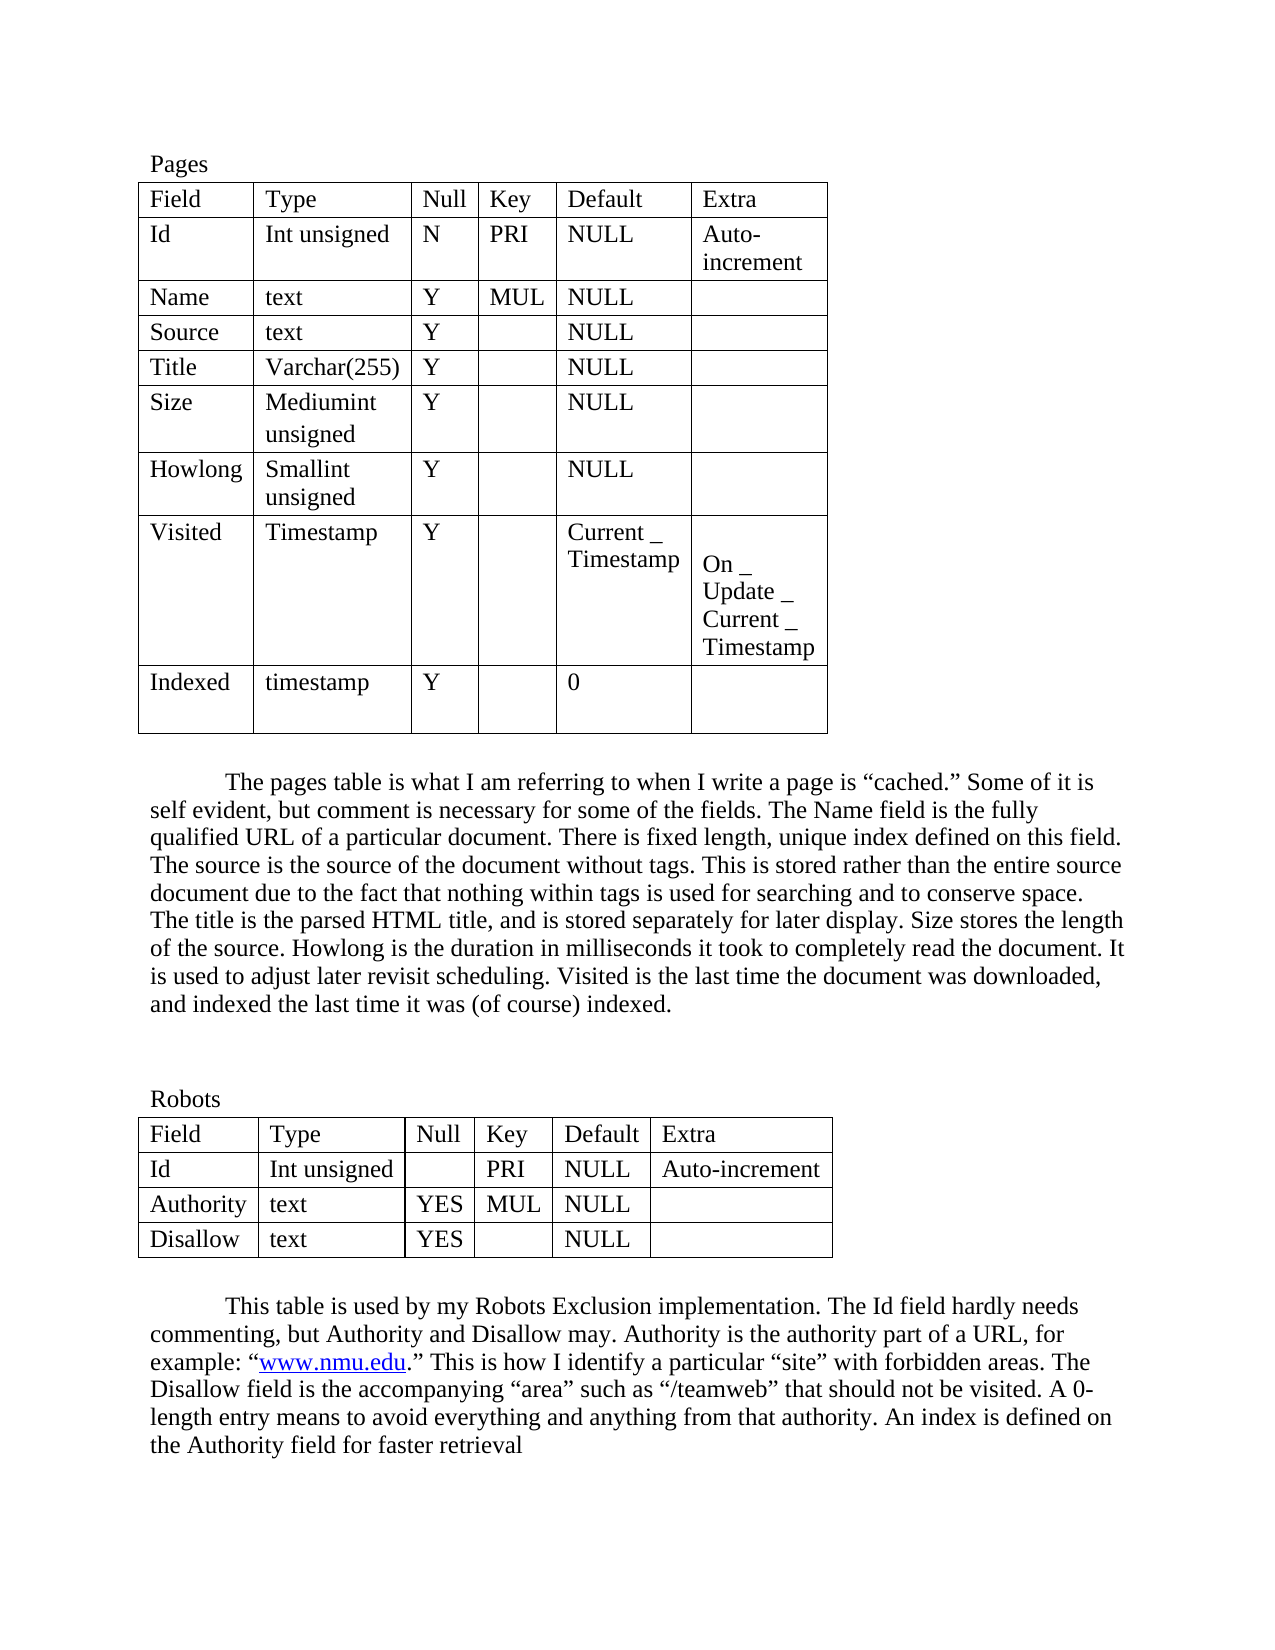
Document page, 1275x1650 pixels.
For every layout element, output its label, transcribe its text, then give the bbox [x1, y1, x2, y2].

table_cell [651, 1223, 832, 1257]
table_cell [692, 351, 827, 385]
table_header Null [406, 1118, 474, 1152]
table_header Field [139, 183, 253, 217]
table_cell [406, 1153, 474, 1187]
table_cell Size [139, 386, 253, 452]
table_cell [651, 1188, 832, 1222]
table_cell NULL [557, 351, 691, 385]
table_cell Howlong [139, 453, 253, 515]
table_cell [479, 386, 556, 452]
table_cell NULL [557, 281, 691, 314]
table_cell timestamp [254, 666, 411, 733]
table_cell Y [412, 386, 478, 452]
table_header Null [412, 183, 478, 217]
table_cell [692, 666, 827, 733]
table_header Type [259, 1118, 404, 1152]
table_cell 0 [557, 666, 691, 733]
table_cell Timestamp [254, 516, 411, 665]
table_cell Indexed [139, 666, 253, 733]
table_cell [479, 666, 556, 733]
table_header Key [475, 1118, 552, 1152]
table_cell Mediumint unsigned [254, 386, 411, 452]
text This table is used by my Robots Exclusion implementation. The Id field hardly needs commenting, but Authority and Disallow may. Authority is the authority part of a URL, for example: “www.nmu.edu.” This is how I identify a particular “site” with forbidden areas. The Disallow field is the accompanying “area” such as “/teamweb” that should not be visited. A 0-length entry means to avoid everything and anything from that authority. An index is defined on the Authority field for faster retrieval [150, 1292, 1125, 1458]
table_cell [692, 281, 827, 314]
table_cell [692, 386, 827, 452]
table_cell [479, 453, 556, 515]
table_cell text [259, 1223, 404, 1257]
table_cell [479, 316, 556, 349]
table_cell NULL [557, 453, 691, 515]
table_cell N [412, 218, 478, 279]
table_header Type [254, 183, 411, 217]
table_header Default [553, 1118, 650, 1152]
table_cell Disallow [139, 1223, 258, 1257]
table_header Extra [651, 1118, 832, 1152]
table_cell YES [406, 1223, 474, 1257]
table_cell Id [139, 1153, 258, 1187]
table_cell NULL [557, 218, 691, 279]
text Pages [150, 150, 1125, 178]
table_cell Y [412, 281, 478, 314]
table_cell NULL [553, 1188, 650, 1222]
table_cell MUL [475, 1188, 552, 1222]
table_cell Y [412, 666, 478, 733]
table_header Extra [692, 183, 827, 217]
table_cell On _ Update _ Current _ Timestamp [692, 516, 827, 665]
table_cell Auto-increment [692, 218, 827, 279]
text Robots [150, 1085, 1125, 1113]
table_cell Source [139, 316, 253, 349]
table_cell text [254, 281, 411, 314]
table_cell NULL [557, 316, 691, 349]
table_cell NULL [557, 386, 691, 452]
table_cell PRI [475, 1153, 552, 1187]
table_cell NULL [553, 1223, 650, 1257]
table_header Key [479, 183, 556, 217]
table_cell [692, 453, 827, 515]
table_cell Title [139, 351, 253, 385]
table_cell Varchar(255) [254, 351, 411, 385]
table_cell Y [412, 453, 478, 515]
table_cell text [254, 316, 411, 349]
table_cell text [259, 1188, 404, 1222]
table_cell Int unsigned [254, 218, 411, 279]
table_cell Authority [139, 1188, 258, 1222]
table_header Default [557, 183, 691, 217]
table_cell Y [412, 316, 478, 349]
table_cell Id [139, 218, 253, 279]
table_cell Name [139, 281, 253, 314]
table_header Field [139, 1118, 258, 1152]
table_cell Smallint unsigned [254, 453, 411, 515]
table_cell YES [406, 1188, 474, 1222]
text The pages table is what I am referring to when I write a page is “cached.” Some of it is self evident, but comment is necessary for some of the fields. The Name field is the fully qualified URL of a particular document. There is fixed length, unique index defined on this field. The source is the source of the document without tags. This is stored rather than the entire source document due to the fact that nothing within tags is used for searching and to conserve space. The title is the parsed HTML title, and is stored separately for later display. Size stores the length of the source. Howlong is the duration in milliseconds it took to completely read the document. It is used to adjust later revisit scheduling. Visited is the last time the document was downloaded, and indexed the last time it was (of course) indexed. [150, 768, 1125, 1017]
table_cell MUL [479, 281, 556, 314]
table_cell [479, 351, 556, 385]
table_cell Auto-increment [651, 1153, 832, 1187]
table_cell PRI [479, 218, 556, 279]
table_cell [692, 316, 827, 349]
table_cell Visited [139, 516, 253, 665]
table_cell NULL [553, 1153, 650, 1187]
table_cell Current _ Timestamp [557, 516, 691, 665]
table_cell [475, 1223, 552, 1257]
table_cell Y [412, 516, 478, 665]
table_cell Int unsigned [259, 1153, 404, 1187]
table_cell Y [412, 351, 478, 385]
table_cell [479, 516, 556, 665]
